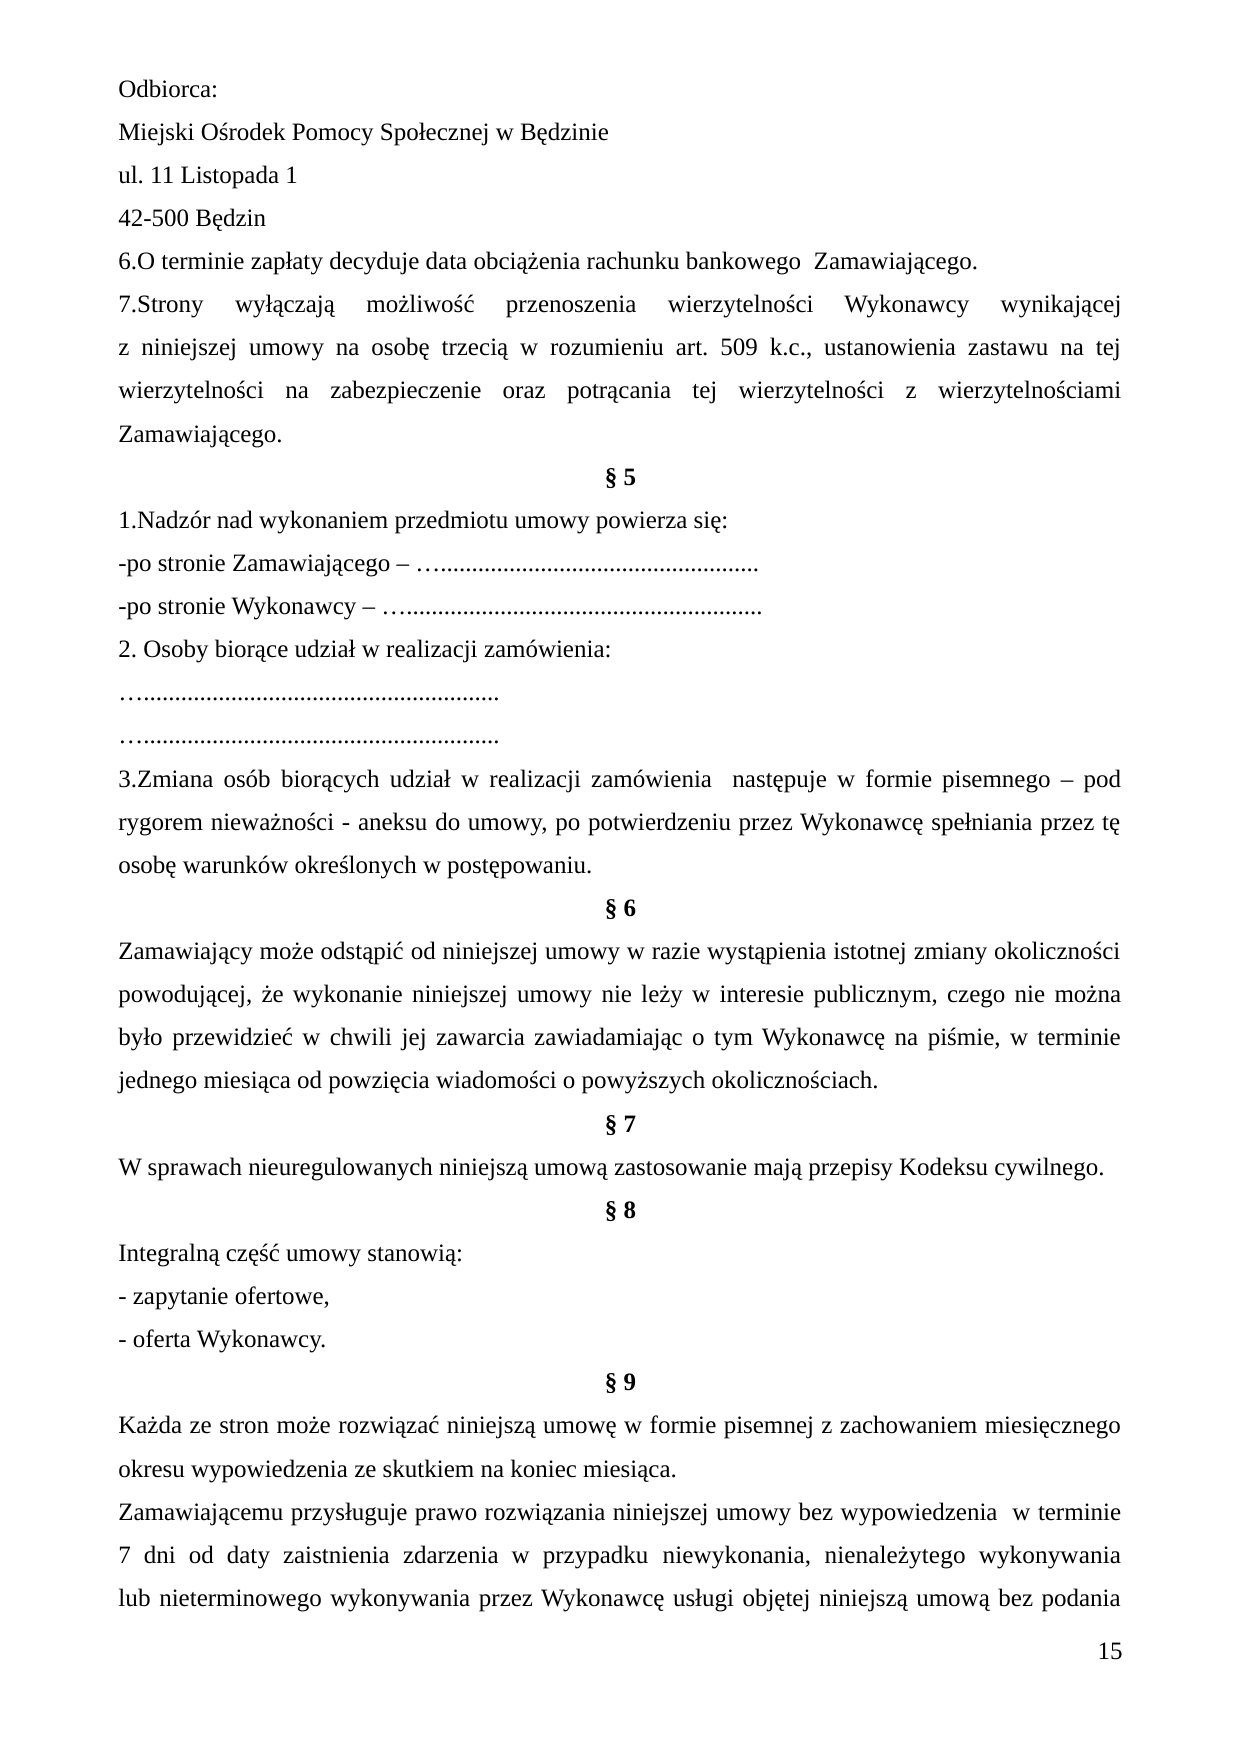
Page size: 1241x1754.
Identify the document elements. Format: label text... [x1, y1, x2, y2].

text Każda ze stron może rozwiązać niniejszą umowę w formie pisemnej z zachowaniem miesięcznego okresu wypowiedzenia ze skutkiem na koniec miesiąca. [118, 1411, 1122, 1482]
text 2. Osoby biorące udział w realizacji zamówienia: [118, 634, 1122, 663]
text 1.Nadzór nad wykonaniem przedmiotu umowy powierza się: [118, 505, 1122, 534]
text Zamawiającemu przysługuje prawo rozwiązania niniejszej umowy bez wypowiedzenia w terminie 7 dni od daty zaistnienia zdarzenia w przypadku niewykonania, nienależytego wykonywania lub nieterminowego wykonywania przez Wykonawcę usługi objętej niniejszą umową bez podania [118, 1497, 1122, 1612]
text § 6 [118, 893, 1122, 922]
text Odbiorca: [118, 74, 1122, 102]
text Integralną część umowy stanowią: [118, 1238, 1122, 1267]
text Zamawiający może odstąpić od niniejszej umowy w razie wystąpienia istotnej zmiany okoliczności powodującej, że wykonanie niniejszej umowy nie leży w interesie publicznym, czego nie można było przewidzieć w chwili jej zawarcia zawiadamiając o tym Wykonawcę na piśmie, w terminie jednego miesiąca od powzięcia wiadomości o powyższych okolicznościach. [118, 936, 1122, 1094]
text ul. 11 Listopada 1 [118, 160, 1122, 189]
text - oferta Wykonawcy. [118, 1324, 1122, 1353]
text - zapytanie ofertowe, [118, 1281, 1122, 1310]
text -po stronie Zamawiającego – …................................................... [118, 548, 1122, 577]
text W sprawach nieuregulowanych niniejszą umową zastosowanie mają przepisy Kodeksu cywilnego. [118, 1152, 1122, 1181]
text -po stronie Wykonawcy – …......................................................... [118, 591, 1122, 620]
text Miejski Ośrodek Pomocy Społecznej w Będzinie [118, 117, 1122, 146]
list 7.Strony wyłączają możliwość przenoszenia wierzytelności Wykonawcy wynikającej z niniejszej umowy na osobę trzecią w rozumieniu art. 509 k.c., ustanowienia zastawu na tej wierzytelności na zabezpieczenie oraz potrącania tej wierzytelności z wierzytelnościami Zamawiającego. [118, 289, 1122, 447]
text …......................................................... [118, 721, 1122, 749]
text § 5 [118, 462, 1122, 491]
text § 7 [118, 1109, 1122, 1137]
text § 9 [118, 1367, 1122, 1396]
text 3.Zmiana osób biorących udział w realizacji zamówienia następuje w formie pisemnego – pod rygorem nieważności - aneksu do umowy, po potwierdzeniu przez Wykonawcę spełniania przez tę osobę warunków określonych w postępowaniu. [118, 764, 1122, 879]
list 6.O terminie zapłaty decyduje data obciążenia rachunku bankowego Zamawiającego. [118, 246, 1122, 275]
text § 8 [118, 1195, 1122, 1224]
text 42-500 Będzin [118, 203, 1122, 232]
text …......................................................... [118, 677, 1122, 706]
